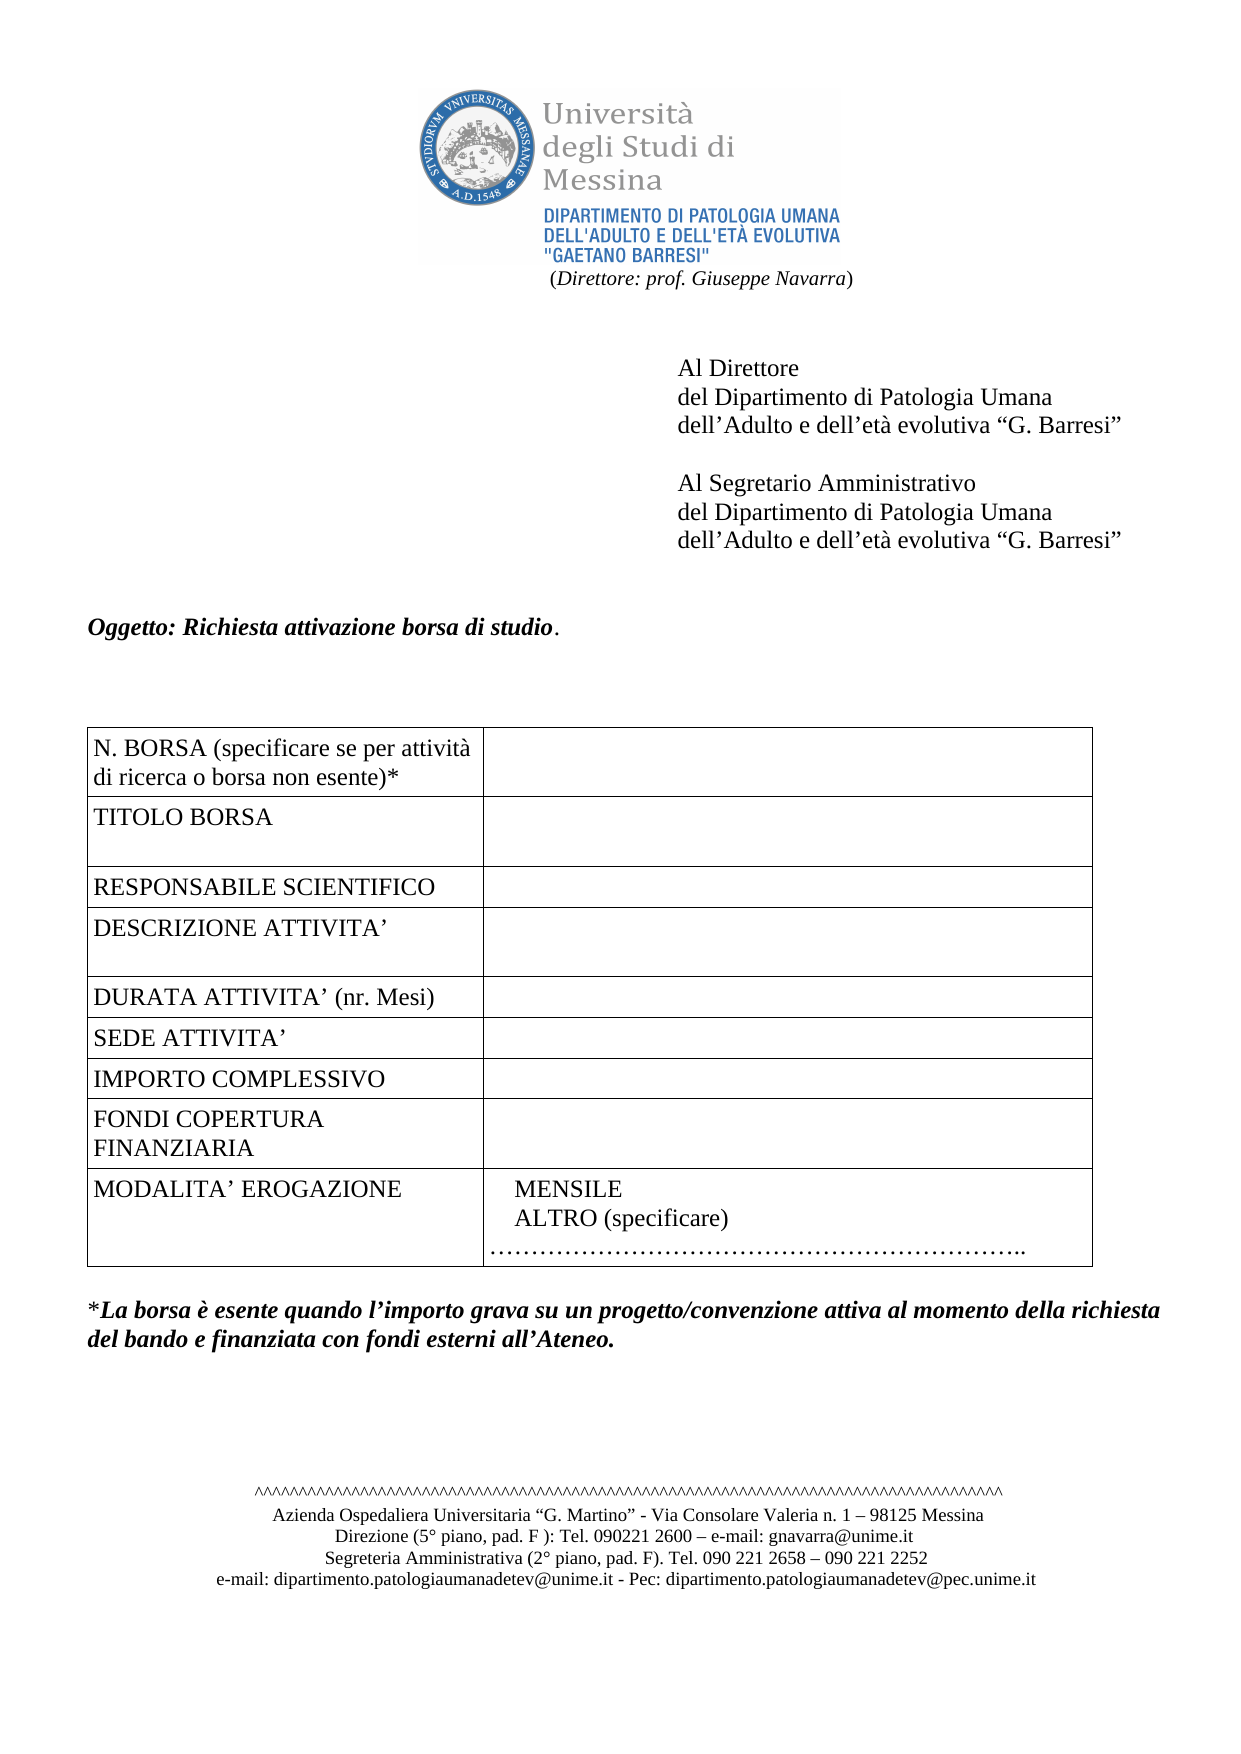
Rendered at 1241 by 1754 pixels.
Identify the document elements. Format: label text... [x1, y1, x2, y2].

table_cell MODALITA’ EROGAZIONE [88, 1169, 483, 1266]
table_cell FONDI COPERTURA FINANZIARIA [88, 1099, 483, 1168]
table_cell [484, 977, 1092, 1017]
table_cell SEDE ATTIVITA’ [88, 1018, 483, 1057]
text dell’Adulto e dell’età evolutiva “G. Barresi” [677, 411, 1169, 439]
table_cell  MENSILE  ALTRO (specificare) ……………………………………………………….. [484, 1169, 1092, 1266]
text dell’Adulto e dell’età evolutiva “G. Barresi” [677, 526, 1169, 554]
text Oggetto: Richiesta attivazione borsa di studio. [87, 612, 1169, 641]
table_cell [484, 867, 1092, 906]
text *La borsa è esente quando l’importo grava su un progetto/convenzione attiva al momento della richiesta del bando e finanziata con fondi esterni all’Ateneo. [87, 1295, 1169, 1353]
table_cell IMPORTO COMPLESSIVO [88, 1059, 483, 1098]
table_cell [484, 908, 1092, 976]
table_cell TITOLO BORSA [88, 797, 483, 866]
text del Dipartimento di Patologia Umana [677, 497, 1169, 526]
table_cell [484, 797, 1092, 866]
table_header N. BORSA (specificare se per attività di ricerca o borsa non esente)* [88, 728, 483, 796]
table_cell [484, 1099, 1092, 1168]
text del Dipartimento di Patologia Umana [677, 382, 1169, 411]
table_cell [484, 1059, 1092, 1098]
table_cell DESCRIZIONE ATTIVITA’ [88, 908, 483, 976]
table_cell [484, 1018, 1092, 1057]
text Al Segretario Amministrativo [677, 468, 1169, 497]
table_cell RESPONSABILE SCIENTIFICO [88, 867, 483, 906]
text Al Direttore [677, 353, 1169, 382]
table_header [484, 728, 1092, 796]
table_cell DURATA ATTIVITA’ (nr. Mesi) [88, 977, 483, 1017]
